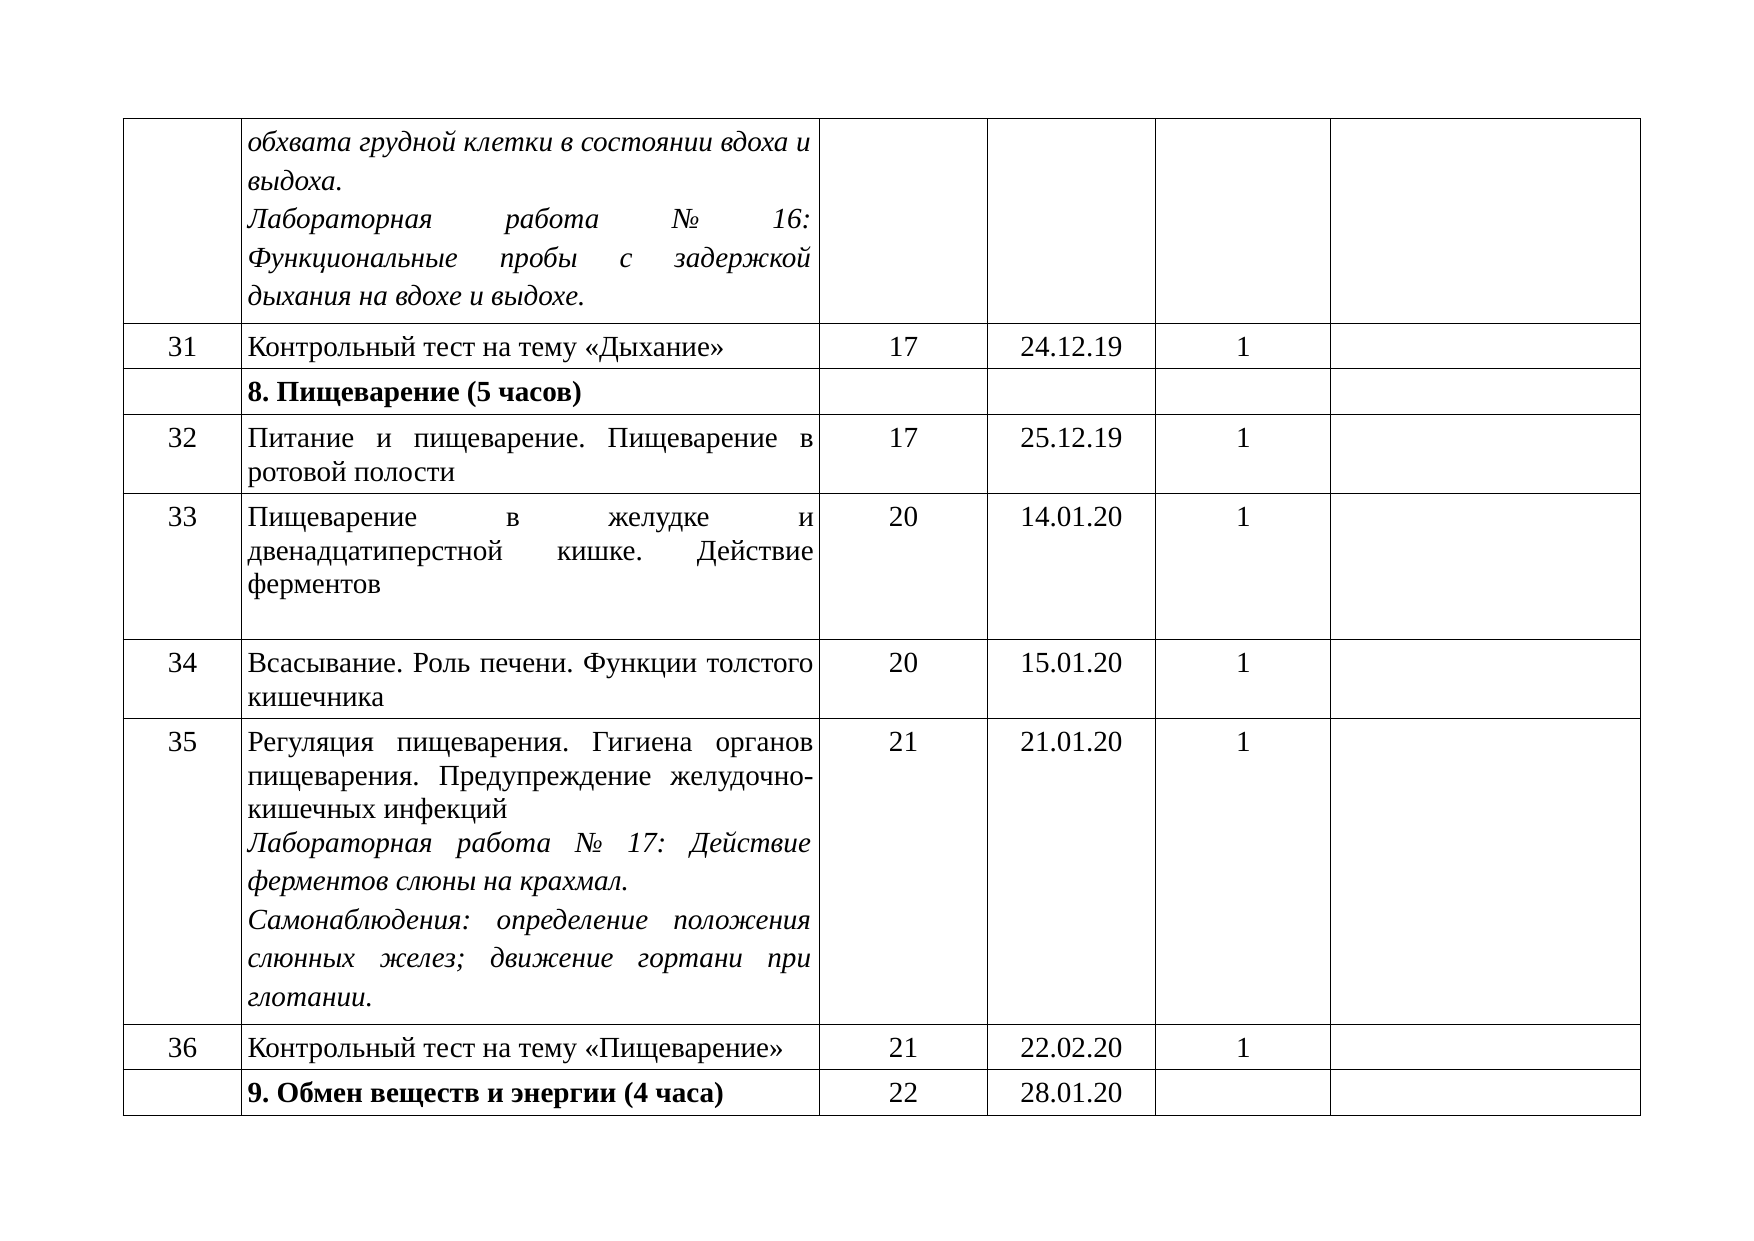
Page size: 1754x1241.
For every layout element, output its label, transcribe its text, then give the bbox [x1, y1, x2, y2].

table_cell 1 [1156, 324, 1330, 368]
table_cell [124, 1070, 241, 1114]
table_cell обхвата грудной клетки в состоянии вдоха и выдоха. Лабораторная работа № 16: Функциональные пробы с задержкой дыхания на вдохе и выдохе. [242, 119, 819, 323]
table_cell [1331, 494, 1640, 639]
table_cell [1156, 369, 1330, 414]
table_cell 1 [1156, 494, 1330, 639]
table_cell [1331, 415, 1640, 493]
table_cell [1331, 640, 1640, 718]
table_cell 21 [820, 1025, 987, 1069]
table_cell Питание и пищеварение. Пищеварение в ротовой полости [242, 415, 819, 493]
table_cell [1331, 1025, 1640, 1069]
table_cell 14.01.20 [988, 494, 1155, 639]
table_cell 25.12.19 [988, 415, 1155, 493]
table_cell 15.01.20 [988, 640, 1155, 718]
table_cell [1331, 119, 1640, 323]
table_cell 36 [124, 1025, 241, 1069]
table_cell [1156, 119, 1330, 323]
table_cell [820, 369, 987, 414]
table_cell [1331, 369, 1640, 414]
table_cell Всасывание. Роль печени. Функции толстого кишечника [242, 640, 819, 718]
table_cell 1 [1156, 640, 1330, 718]
table_cell 28.01.20 [988, 1070, 1155, 1114]
table_cell 33 [124, 494, 241, 639]
table_cell Контрольный тест на тему «Дыхание» [242, 324, 819, 368]
table_cell 17 [820, 415, 987, 493]
table_cell 1 [1156, 415, 1330, 493]
table_cell 32 [124, 415, 241, 493]
table_cell Контрольный тест на тему «Пищеварение» [242, 1025, 819, 1069]
table_cell [124, 369, 241, 414]
table_cell [1331, 719, 1640, 1023]
table_cell 22.02.20 [988, 1025, 1155, 1069]
table_cell 34 [124, 640, 241, 718]
table_cell [1331, 324, 1640, 368]
table_cell 1 [1156, 1025, 1330, 1069]
table_cell [820, 119, 987, 323]
table_cell 24.12.19 [988, 324, 1155, 368]
table_cell [988, 119, 1155, 323]
table_cell [988, 369, 1155, 414]
table_cell 31 [124, 324, 241, 368]
table_cell 35 [124, 719, 241, 1023]
table_cell 22 [820, 1070, 987, 1114]
table_cell [124, 119, 241, 323]
table_cell 20 [820, 640, 987, 718]
table_cell 20 [820, 494, 987, 639]
table_cell 21 [820, 719, 987, 1023]
table_cell 1 [1156, 719, 1330, 1023]
table_cell 17 [820, 324, 987, 368]
table_cell 9. Обмен веществ и энергии (4 часа) [242, 1070, 819, 1114]
table_cell Регуляция пищеварения. Гигиена органов пищеварения. Предупреждение желудочно-кишечных инфекций Лабораторная работа № 17: Действие ферментов слюны на крахмал. Самонаблюдения: определение положения слюнных желез; движение гортани при глотании. [242, 719, 819, 1023]
table_cell [1331, 1070, 1640, 1114]
table_cell [1156, 1070, 1330, 1114]
table_cell 21.01.20 [988, 719, 1155, 1023]
table_cell 8. Пищеварение (5 часов) [242, 369, 819, 414]
table_cell Пищеварение в желудке и двенадцатиперстной кишке. Действие ферментов [242, 494, 819, 639]
